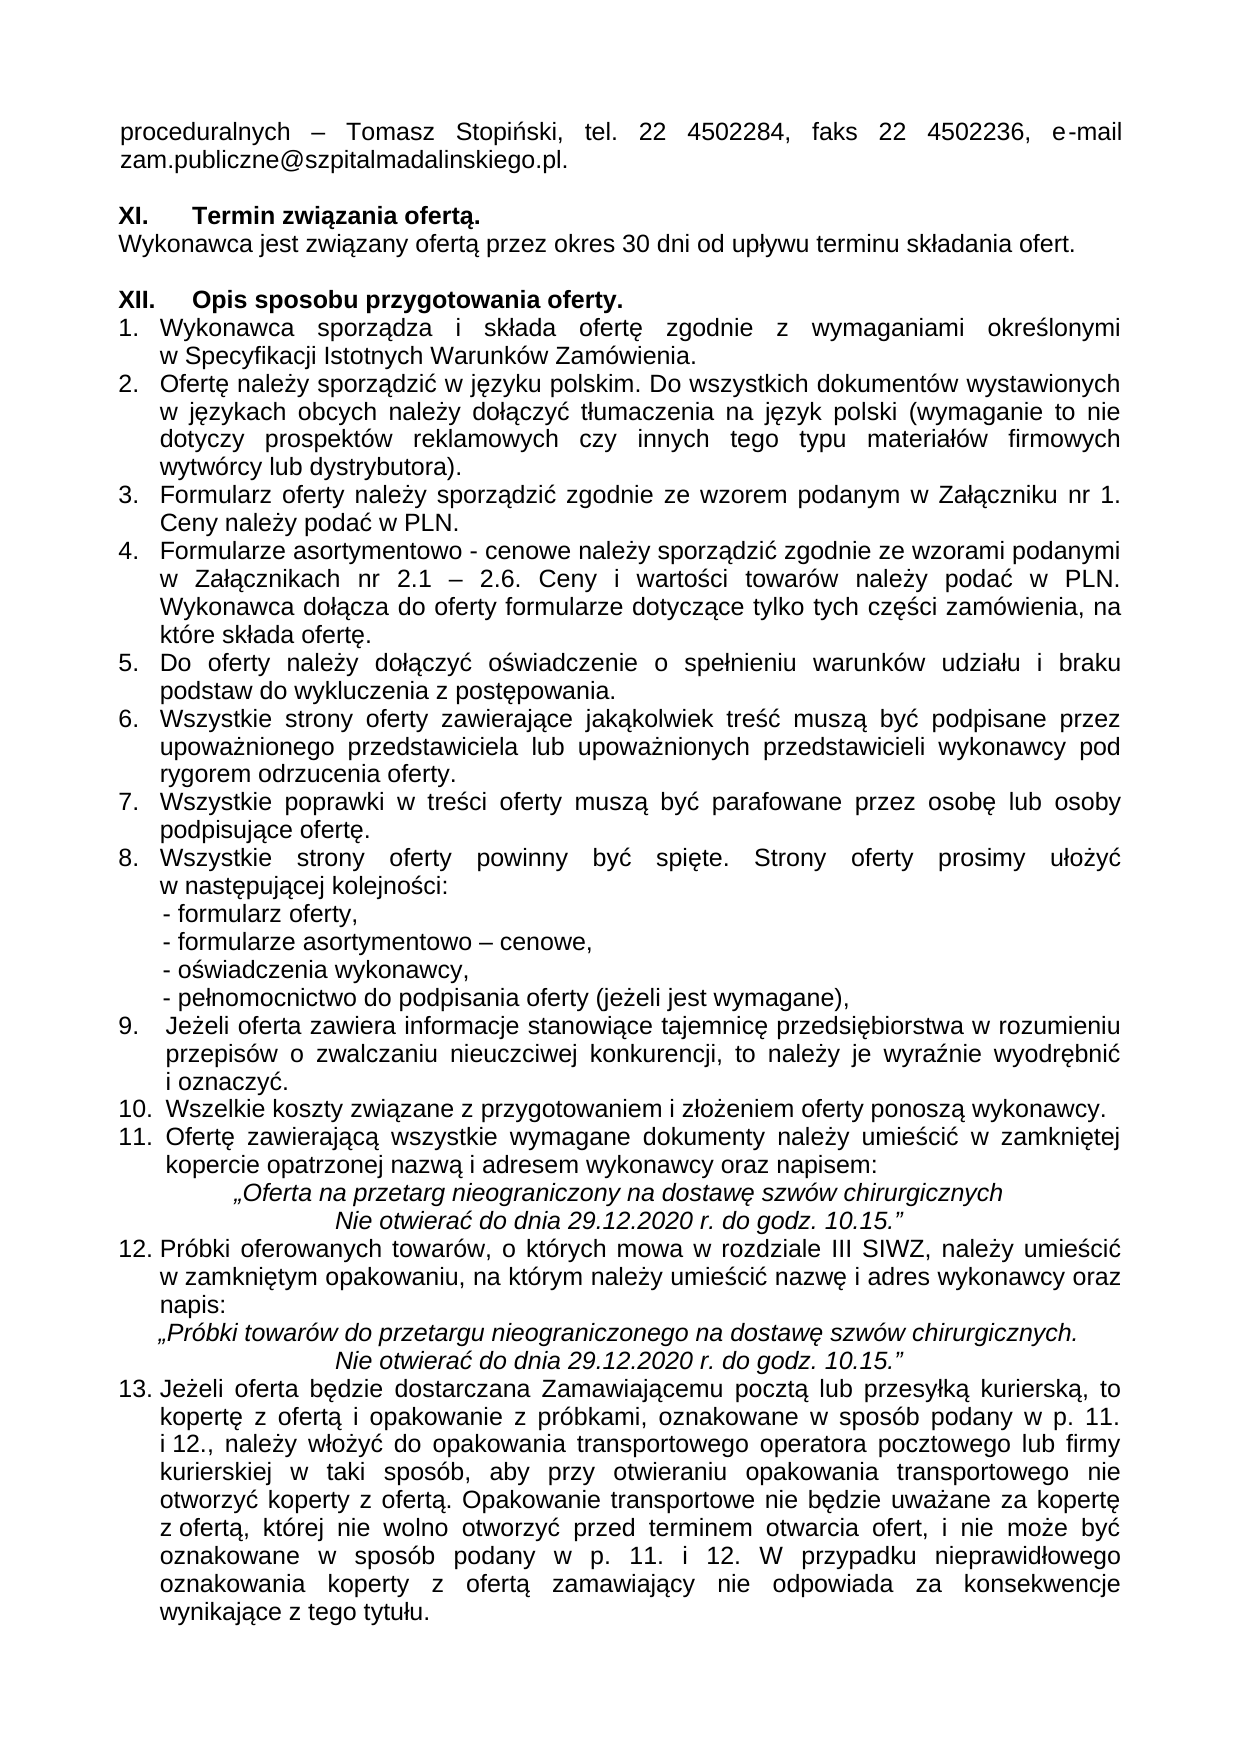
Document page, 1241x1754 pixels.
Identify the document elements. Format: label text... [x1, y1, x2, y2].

text 4. Formularze asortymentowo - cenowe należy sporządzić zgodnie ze wzorami podanymi w Załącznikach nr 2.1 – 2.6. Ceny i wartości towarów należy podać w PLN. Wykonawca dołącza do oferty formularze dotyczące tylko tych części zamówienia, na które składa ofertę. [118, 537, 1122, 648]
text - pełnomocnictwo do podpisania oferty (jeżeli jest wymagane), [162, 983, 1126, 1011]
text „Próbki towarów do przetargu nieograniczonego na dostawę szwów chirurgicznych. [118, 1318, 1122, 1346]
text Nie otwierać do dnia 29.12.2020 r. do godz. 10.15.” [118, 1346, 1122, 1374]
text 3. Formularz oferty należy sporządzić zgodnie ze wzorem podanym w Załączniku nr 1. Ceny należy podać w PLN. [118, 481, 1122, 537]
text XII. Opis sposobu przygotowania oferty. [118, 286, 1122, 313]
text 5. Do oferty należy dołączyć oświadczenie o spełnieniu warunków udziału i braku podstaw do wykluczenia z postępowania. [118, 648, 1122, 704]
text 11. Ofertę zawierającą wszystkie wymagane dokumenty należy umieścić w zamkniętej kopercie opatrzonej nazwą i adresem wykonawcy oraz napisem: [118, 1123, 1122, 1179]
text 8. Wszystkie strony oferty powinny być spięte. Strony oferty prosimy ułożyć w następującej kolejności: [118, 844, 1122, 900]
text 2. Ofertę należy sporządzić w języku polskim. Do wszystkich dokumentów wystawionych w językach obcych należy dołączyć tłumaczenia na język polski (wymaganie to nie dotyczy prospektów reklamowych czy innych tego typu materiałów firmowych wytwórcy lub dystrybutora). [118, 369, 1122, 481]
text 13. Jeżeli oferta będzie dostarczana Zamawiającemu pocztą lub przesyłką kurierską, to kopertę z ofertą i opakowanie z próbkami, oznakowane w sposób podany w p. 11. i 12., należy włożyć do opakowania transportowego operatora pocztowego lub firmy kurierskiej w taki sposób, aby przy otwieraniu opakowania transportowego nie otworzyć koperty z ofertą. Opakowanie transportowe nie będzie uważane za kopertę z ofertą, której nie wolno otworzyć przed terminem otwarcia ofert, i nie może być oznakowane w sposób podany w p. 11. i 12. W przypadku nieprawidłowego oznakowania koperty z ofertą zamawiający nie odpowiada za konsekwencje wynikające z tego tytułu. [118, 1374, 1122, 1626]
text - formularz oferty, [162, 900, 1126, 928]
text 7. Wszystkie poprawki w treści oferty muszą być parafowane przez osobę lub osoby podpisujące ofertę. [118, 788, 1122, 844]
text - formularze asortymentowo – cenowe, [162, 928, 1126, 956]
text 6. Wszystkie strony oferty zawierające jakąkolwiek treść muszą być podpisane przez upoważnionego przedstawiciela lub upoważnionych przedstawicieli wykonawcy pod rygorem odrzucenia oferty. [118, 704, 1122, 788]
text 10. Wszelkie koszty związane z przygotowaniem i złożeniem oferty ponoszą wykonawcy. [118, 1095, 1122, 1123]
text 12. Próbki oferowanych towarów, o których mowa w rozdziale III SIWZ, należy umieścić w zamkniętym opakowaniu, na którym należy umieścić nazwę i adres wykonawcy oraz napis: [118, 1235, 1122, 1318]
text - oświadczenia wykonawcy, [162, 956, 1126, 983]
text Wykonawca jest związany ofertą przez okres 30 dni od upływu terminu składania ofert. [118, 230, 1122, 258]
text proceduralnych – Tomasz Stopiński, tel. 22 4502284, faks 22 4502236, e‑mail zam.publiczne@szpitalmadalinskiego.pl. [118, 118, 1122, 174]
text 1. Wykonawca sporządza i składa ofertę zgodnie z wymaganiami określonymi w Specyfikacji Istotnych Warunków Zamówienia. [118, 313, 1122, 369]
text Nie otwierać do dnia 29.12.2020 r. do godz. 10.15.” [118, 1207, 1122, 1235]
text 9. Jeżeli oferta zawiera informacje stanowiące tajemnicę przedsiębiorstwa w rozumieniu przepisów o zwalczaniu nieuczciwej konkurencji, to należy je wyraźnie wyodrębnić i oznaczyć. [118, 1011, 1122, 1095]
text XI. Termin związania ofertą. [118, 202, 1122, 230]
text „Oferta na przetarg nieograniczony na dostawę szwów chirurgicznych [118, 1179, 1122, 1207]
